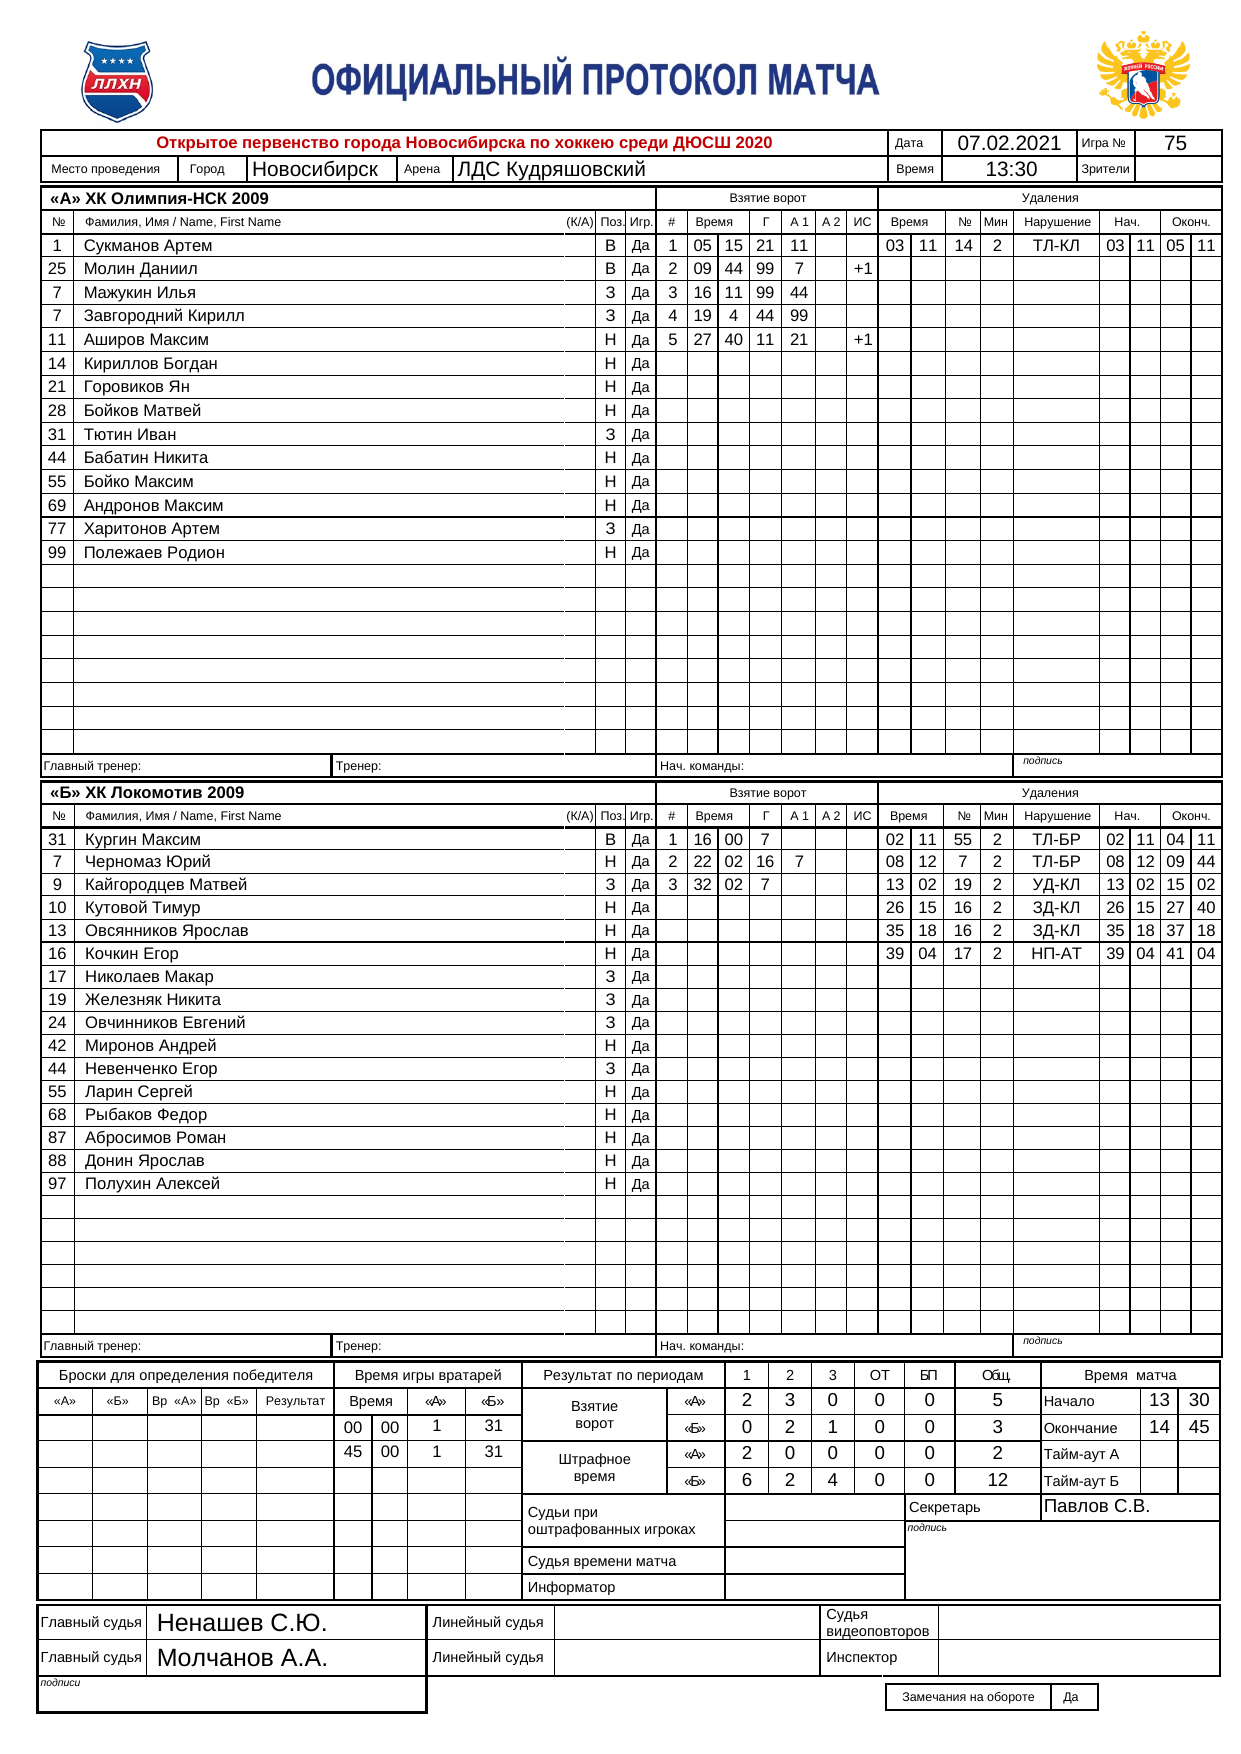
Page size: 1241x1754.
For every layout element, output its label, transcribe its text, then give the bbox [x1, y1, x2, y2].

table_cell Да [626, 943, 655, 964]
table_cell [879, 328, 910, 351]
table_cell 08 [879, 850, 910, 872]
table_cell [1014, 352, 1099, 374]
table_cell [847, 989, 877, 1011]
table_cell [912, 1311, 943, 1333]
table_cell подпись [906, 1522, 1219, 1599]
table_cell Главный судья [39, 1606, 146, 1639]
table_cell [39, 1574, 92, 1599]
table_cell 18 [912, 920, 943, 941]
table_cell Завгородний Кирилл [74, 305, 564, 327]
table_cell Невенченко Егор [75, 1058, 564, 1079]
table_cell [750, 518, 781, 540]
table_cell [688, 730, 717, 753]
table_cell [1161, 281, 1190, 303]
table_cell 11 [912, 235, 945, 256]
table_cell 88 [42, 1150, 74, 1172]
table_cell [847, 1196, 877, 1218]
table_cell [148, 1416, 201, 1440]
table_cell А 2 [816, 211, 846, 233]
table_cell [1192, 1173, 1221, 1195]
table_cell [1100, 1265, 1129, 1287]
table_cell 37 [1161, 920, 1190, 941]
table_cell [1161, 305, 1190, 327]
table_cell [688, 423, 717, 445]
table_cell [782, 989, 815, 1011]
table_cell 97 [42, 1173, 74, 1195]
table_cell [946, 446, 980, 469]
table_cell [981, 423, 1013, 445]
table_cell [1192, 966, 1221, 987]
table_cell [1192, 1265, 1221, 1287]
table_cell Да [626, 541, 655, 564]
table_cell 16 [750, 850, 781, 872]
table_cell Н [596, 446, 625, 469]
table_cell [879, 966, 910, 987]
table_cell [944, 1265, 980, 1287]
table_cell [1014, 1173, 1099, 1195]
table_cell [626, 1311, 655, 1333]
table_cell [847, 1288, 877, 1310]
table_cell 15 [1131, 896, 1160, 918]
table_cell 4 [812, 1468, 854, 1493]
table_cell [981, 1173, 1013, 1195]
table_cell [565, 730, 595, 753]
table_cell Нарушение [1014, 211, 1099, 233]
table_cell [912, 989, 943, 1011]
table_cell [847, 1012, 877, 1033]
table_cell [1014, 328, 1099, 351]
table_cell 31 [466, 1441, 521, 1467]
table_cell [688, 352, 717, 374]
table_cell [1131, 1219, 1160, 1241]
table_cell Да [626, 1173, 655, 1195]
table_cell [1161, 730, 1190, 753]
table_cell [879, 1196, 910, 1218]
table_cell 26 [879, 896, 910, 918]
table_cell [750, 920, 781, 941]
table_cell Н [596, 1081, 625, 1103]
table_cell [1014, 659, 1099, 682]
table_cell Да [626, 896, 655, 918]
table_cell 11 [719, 281, 749, 303]
table_cell [946, 328, 980, 351]
table_cell Н [596, 1127, 625, 1149]
table_cell [912, 328, 945, 351]
table_cell З [596, 874, 625, 895]
table_cell [688, 636, 717, 658]
table_cell [782, 683, 815, 706]
table_cell [565, 376, 595, 398]
table_cell [912, 1081, 943, 1103]
table_cell [719, 989, 749, 1011]
table_cell Да [626, 1035, 655, 1057]
table_cell 2 [981, 920, 1013, 941]
table_cell [1161, 1219, 1190, 1241]
table_cell [657, 1265, 687, 1287]
table_cell [202, 1441, 256, 1467]
table_cell [93, 1494, 147, 1520]
table_cell [944, 1104, 980, 1126]
table_cell [981, 1104, 1013, 1126]
table_cell 11 [750, 328, 781, 351]
table_cell [912, 1104, 943, 1126]
table_cell [1161, 494, 1190, 516]
table_cell Андронов Максим [74, 494, 564, 516]
table_cell А 1 [782, 211, 815, 233]
table_cell Миронов Андрей [75, 1035, 564, 1057]
table_cell 32 [688, 874, 717, 895]
table_cell [847, 896, 877, 918]
table_cell [408, 1494, 465, 1520]
table_cell [847, 874, 877, 895]
table_cell [719, 659, 749, 682]
table_cell 99 [750, 281, 781, 303]
table_cell [596, 1288, 625, 1310]
table_cell [1192, 328, 1221, 351]
table_cell [1131, 612, 1160, 634]
table_cell [1014, 281, 1099, 303]
table_cell [750, 423, 781, 445]
table_cell [879, 494, 910, 516]
table_cell [657, 423, 687, 445]
table_cell [1161, 565, 1190, 587]
table_cell 2 [981, 874, 1013, 895]
table_cell 39 [879, 943, 910, 964]
table_cell Нач. команды: [657, 1335, 1012, 1356]
table_cell 44 [750, 305, 781, 327]
table_cell [565, 1104, 595, 1126]
table_cell [944, 966, 980, 987]
table_cell [373, 1547, 407, 1573]
table_cell [816, 1127, 846, 1149]
table_cell 1 [42, 235, 73, 256]
table_cell Н [596, 328, 625, 351]
table_cell [847, 446, 877, 469]
table_cell [1100, 376, 1129, 398]
table_cell [879, 707, 910, 729]
table_cell [75, 1242, 564, 1264]
table_cell Время [879, 211, 945, 233]
table_cell [879, 281, 910, 303]
table_cell [719, 518, 749, 540]
table_cell [1014, 1127, 1099, 1149]
table_cell [1100, 1173, 1129, 1195]
table_cell [688, 1058, 717, 1079]
table_cell [782, 896, 815, 918]
table_cell [847, 541, 877, 564]
table_cell [847, 1219, 877, 1241]
table_cell 3 [956, 1415, 1040, 1440]
table_cell 31 [42, 829, 74, 849]
table_cell [750, 989, 781, 1011]
table_cell [1131, 683, 1160, 706]
table_cell [1192, 636, 1221, 658]
table_cell [750, 352, 781, 374]
table_cell [408, 1521, 465, 1546]
table_cell [719, 1311, 749, 1333]
table_cell [946, 707, 980, 729]
table_cell [1100, 1104, 1129, 1126]
table_cell Да [626, 920, 655, 941]
table_cell Да [626, 829, 655, 849]
table_header 3 [812, 1363, 854, 1387]
table_cell [750, 1173, 781, 1195]
table_cell [1100, 659, 1129, 682]
table_cell [75, 1265, 564, 1287]
table_cell [782, 636, 815, 658]
table_cell [946, 565, 980, 587]
table_cell Рыбаков Федор [75, 1104, 564, 1126]
table_cell [939, 1640, 1219, 1675]
table_cell [750, 1012, 781, 1033]
table_cell [1014, 1288, 1099, 1310]
table_cell [1161, 612, 1190, 634]
table_cell [847, 235, 877, 256]
table_cell [1100, 1035, 1129, 1057]
table_cell [1014, 257, 1099, 280]
table_cell [1100, 1242, 1129, 1264]
table_cell [335, 1494, 371, 1520]
table_cell [847, 1311, 877, 1333]
table_cell Начало [1042, 1389, 1140, 1413]
table_cell [782, 1081, 815, 1103]
table_cell [946, 588, 980, 611]
table_cell Окончание [1042, 1415, 1140, 1440]
table_cell [688, 966, 717, 987]
table_cell [565, 305, 595, 327]
table_cell [883, 1677, 1220, 1681]
table_cell [816, 1035, 846, 1057]
table_cell [688, 1311, 717, 1333]
table_cell 04 [912, 943, 943, 964]
table_cell [944, 1058, 980, 1079]
table_cell [782, 1104, 815, 1126]
table_cell [816, 328, 846, 351]
table_cell [1161, 966, 1190, 987]
table_cell [1192, 1150, 1221, 1172]
table_cell 1 [408, 1441, 465, 1467]
table_cell [565, 829, 595, 849]
table_cell 14 [1141, 1415, 1177, 1440]
table_cell [782, 707, 815, 729]
table_cell [1141, 1468, 1177, 1493]
table_cell 0 [855, 1389, 904, 1413]
table_cell УД-КЛ [1014, 874, 1099, 895]
table_cell [750, 494, 781, 516]
table_cell 7 [42, 850, 74, 872]
table_cell [1100, 470, 1129, 493]
table_cell 04 [1161, 829, 1190, 849]
table_cell [1100, 541, 1129, 564]
table_cell Взятие ворот [523, 1389, 666, 1440]
table_cell [847, 730, 877, 753]
table_cell Нарушение [1014, 805, 1099, 826]
table_cell [1099, 1682, 1220, 1711]
table_cell [596, 1265, 625, 1287]
table_cell [1161, 446, 1190, 469]
table_cell [657, 1127, 687, 1149]
table_cell [981, 989, 1013, 1011]
table_cell Н [596, 850, 625, 872]
table_cell [596, 707, 625, 729]
table_cell [879, 1242, 910, 1264]
table_cell Результат [257, 1389, 333, 1413]
table_cell Линейный судья [428, 1640, 554, 1675]
table_cell [565, 328, 595, 351]
table_cell [1014, 1196, 1099, 1218]
table_cell подпись [1014, 1335, 1221, 1356]
table_cell [750, 470, 781, 493]
table_cell [944, 1150, 980, 1172]
table_cell [879, 659, 910, 682]
table_cell [93, 1441, 147, 1467]
table_cell [1192, 1012, 1221, 1033]
table_cell [879, 423, 910, 445]
table_cell 02 [719, 850, 749, 872]
table_cell [1192, 588, 1221, 611]
table_cell [944, 1311, 980, 1333]
table_cell 42 [42, 1035, 74, 1057]
table_cell [816, 874, 846, 895]
table_cell [847, 423, 877, 445]
table_cell Да [626, 989, 655, 1011]
table_cell [657, 659, 687, 682]
table_cell Аширов Максим [74, 328, 564, 351]
table_header Да [1052, 1685, 1097, 1709]
table_cell ТЛ-БР [1014, 850, 1099, 872]
table_cell [816, 494, 846, 516]
table_cell [981, 966, 1013, 987]
table_cell [782, 1035, 815, 1057]
table_cell [565, 399, 595, 422]
table_cell [816, 305, 846, 327]
table_cell [719, 612, 749, 634]
table_cell [688, 1104, 717, 1126]
table_cell [981, 305, 1013, 327]
table_cell Место проведения [42, 157, 177, 181]
table_cell [944, 1127, 980, 1149]
table_cell [42, 1219, 74, 1241]
table_cell Мин [981, 211, 1013, 233]
table_cell Сукманов Артем [74, 235, 564, 256]
table_cell [879, 1288, 910, 1310]
table_cell Главный судья [39, 1640, 146, 1675]
table_cell 18 [1131, 920, 1160, 941]
table_cell [1179, 1441, 1219, 1467]
table_header Общ. [956, 1363, 1040, 1387]
table_cell [946, 399, 980, 422]
table_cell [879, 1265, 910, 1287]
table_cell [1100, 1127, 1129, 1149]
table_cell [1100, 1058, 1129, 1079]
table_cell [816, 920, 846, 941]
table_cell [944, 1219, 980, 1241]
table_cell [75, 1311, 564, 1333]
table_cell (К/А) [565, 805, 595, 826]
table_cell [912, 1058, 943, 1079]
table_cell [688, 707, 717, 729]
table_cell [879, 636, 910, 658]
table_cell [816, 829, 846, 849]
table_cell [816, 565, 846, 587]
table_cell [879, 446, 910, 469]
table_cell [719, 896, 749, 918]
table_header БП [905, 1363, 954, 1387]
table_cell [1100, 1288, 1129, 1310]
table_cell [879, 612, 910, 634]
table_cell [847, 943, 877, 964]
table_cell [879, 1219, 910, 1241]
table_cell Судья времени матча [523, 1548, 724, 1573]
table_cell [981, 494, 1013, 516]
table_cell Игр. [626, 211, 655, 233]
table_cell № [944, 805, 980, 826]
table_cell [879, 683, 910, 706]
table_cell [657, 1219, 687, 1241]
table_cell [1161, 1173, 1190, 1195]
table_cell [782, 494, 815, 516]
table_cell [750, 683, 781, 706]
table_cell [1161, 257, 1190, 280]
table_cell [816, 612, 846, 634]
table_cell Абросимов Роман [75, 1127, 564, 1149]
table_cell 13 [879, 874, 910, 895]
table_cell [565, 874, 595, 895]
table_cell [912, 518, 945, 540]
table_cell [946, 281, 980, 303]
table_cell [1161, 636, 1190, 658]
table_cell [42, 588, 73, 611]
table_cell 0 [905, 1415, 954, 1440]
table_cell 02 [1192, 874, 1221, 895]
table_cell [1131, 399, 1160, 422]
table_cell [912, 683, 945, 706]
table_cell 5 [657, 328, 687, 351]
table_cell [1100, 328, 1129, 351]
table_cell [782, 920, 815, 941]
table_cell [750, 1265, 781, 1287]
table_cell З [596, 1058, 625, 1079]
table_cell 18 [1192, 920, 1221, 941]
table_cell 44 [719, 257, 749, 280]
table_cell [912, 659, 945, 682]
table_cell Г [750, 805, 781, 826]
table_cell Инспектор [821, 1640, 938, 1675]
table_cell В [596, 829, 625, 849]
table_cell [782, 730, 815, 753]
table_cell [719, 920, 749, 941]
table_cell [981, 376, 1013, 398]
table_cell [750, 1058, 781, 1079]
table_cell 21 [750, 235, 781, 256]
table_cell [1161, 1150, 1190, 1172]
table_cell [1100, 1081, 1129, 1103]
table_cell подписи [39, 1677, 425, 1711]
table_cell [257, 1468, 333, 1493]
table_header 2 [769, 1363, 811, 1387]
table_cell [912, 1150, 943, 1172]
table_cell Н [596, 494, 625, 516]
table_cell Кайгородцев Матвей [75, 874, 564, 895]
table_cell [847, 1104, 877, 1126]
table_cell [688, 1173, 717, 1195]
table_cell [657, 966, 687, 987]
table_cell [879, 730, 910, 753]
table_cell [944, 1012, 980, 1033]
table_cell Арена [398, 157, 452, 181]
table_cell [847, 352, 877, 374]
table_cell [626, 730, 655, 753]
table_cell [335, 1521, 371, 1546]
table_cell [1192, 257, 1221, 280]
table_cell [688, 1288, 717, 1310]
table_cell [1014, 376, 1099, 398]
table_cell [565, 235, 595, 256]
table_cell 00 [719, 829, 749, 849]
table_cell [726, 1521, 904, 1546]
table_cell [719, 1012, 749, 1033]
table_cell [626, 707, 655, 729]
table_cell Да [626, 352, 655, 374]
table_cell Овсянников Ярослав [75, 920, 564, 941]
table_cell [816, 588, 846, 611]
table_cell [1100, 1012, 1129, 1033]
table_cell [782, 1288, 815, 1310]
table_cell [912, 1196, 943, 1218]
table_cell [1161, 588, 1190, 611]
table_cell [816, 966, 846, 987]
table_cell [1161, 376, 1190, 398]
table_cell Да [626, 281, 655, 303]
table_cell [946, 659, 980, 682]
table_cell [657, 565, 687, 587]
table_cell [565, 966, 595, 987]
table_cell 14 [42, 352, 73, 374]
table_header 07.02.2021 [943, 131, 1076, 155]
table_cell [847, 1035, 877, 1057]
table_cell [879, 470, 910, 493]
table_cell [565, 1081, 595, 1103]
table_cell [944, 1196, 980, 1218]
table_cell Время [335, 1389, 407, 1413]
table_cell 19 [688, 305, 717, 327]
table_cell 11 [1192, 235, 1221, 256]
table_cell [847, 399, 877, 422]
table_cell [657, 683, 687, 706]
table_cell [565, 636, 595, 658]
table_cell Да [626, 1012, 655, 1033]
table_cell [816, 683, 846, 706]
table_cell [1131, 1265, 1160, 1287]
table_cell 11 [782, 235, 815, 256]
table_cell [981, 707, 1013, 729]
table_cell [657, 494, 687, 516]
table_cell [1161, 683, 1190, 706]
table_cell [879, 1104, 910, 1126]
table_cell 14 [946, 235, 980, 256]
table_cell [1192, 352, 1221, 374]
table_cell [750, 541, 781, 564]
table_cell [750, 943, 781, 964]
table_cell [626, 588, 655, 611]
table_cell [946, 470, 980, 493]
table_cell [1014, 1104, 1099, 1126]
table_cell [1192, 1242, 1221, 1264]
table_cell [981, 446, 1013, 469]
table_cell [39, 1547, 92, 1573]
table_cell Тютин Иван [74, 423, 564, 445]
table_cell [782, 588, 815, 611]
table_cell [782, 829, 815, 849]
table_cell [750, 565, 781, 587]
table_cell [657, 588, 687, 611]
table_cell [750, 1104, 781, 1126]
table_header Удаления [879, 783, 1221, 803]
table_cell [565, 257, 595, 280]
table_cell [688, 1265, 717, 1287]
table_cell 44 [782, 281, 815, 303]
table_cell [782, 943, 815, 964]
table_cell 0 [855, 1468, 904, 1493]
table_cell [1131, 518, 1160, 540]
table_cell [782, 470, 815, 493]
table_cell «А» [668, 1442, 724, 1467]
table_cell [981, 257, 1013, 280]
table_cell 1 [408, 1416, 465, 1440]
table_cell [847, 1173, 877, 1195]
table_cell [1131, 281, 1160, 303]
table_cell [75, 1196, 564, 1218]
table_cell Да [626, 874, 655, 895]
table_cell [42, 1288, 74, 1310]
table_cell [981, 1058, 1013, 1079]
table_cell [596, 1219, 625, 1241]
table_cell З [596, 281, 625, 303]
table_cell [1192, 565, 1221, 587]
table_cell [335, 1574, 371, 1599]
table_cell [750, 636, 781, 658]
table_cell [1192, 1058, 1221, 1079]
table_cell [565, 989, 595, 1011]
table_cell 44 [42, 1058, 74, 1079]
table_cell [74, 659, 564, 682]
table_cell [879, 1127, 910, 1149]
table_cell [657, 943, 687, 964]
table_cell [1014, 612, 1099, 634]
table_cell [1131, 707, 1160, 729]
table_cell [782, 423, 815, 445]
table_cell [1161, 989, 1190, 1011]
table_cell Кириллов Богдан [74, 352, 564, 374]
table_cell [719, 966, 749, 987]
table_cell [981, 730, 1013, 753]
table_cell [1161, 1196, 1190, 1218]
table_cell [719, 730, 749, 753]
table_cell «А» [668, 1389, 724, 1413]
table_cell Молчанов А.А. [147, 1640, 425, 1675]
table_cell [93, 1521, 147, 1546]
table_cell [719, 1150, 749, 1172]
table_cell [847, 588, 877, 611]
table_cell [719, 1219, 749, 1241]
table_cell [1161, 1081, 1190, 1103]
table_cell [981, 328, 1013, 351]
table_cell [657, 1058, 687, 1079]
table_cell [428, 1677, 882, 1711]
table_cell 0 [769, 1442, 811, 1467]
table_cell Полухин Алексей [75, 1173, 564, 1195]
table_cell [39, 1521, 92, 1546]
table_cell [42, 636, 73, 658]
table_cell [719, 1265, 749, 1287]
table_cell [1192, 1288, 1221, 1310]
table_cell Бабатин Никита [74, 446, 564, 469]
table_cell [565, 1012, 595, 1033]
table_header Дата [889, 131, 941, 155]
table_cell «Б» [668, 1415, 724, 1440]
table_cell 25 [42, 257, 73, 280]
table_cell [782, 1127, 815, 1149]
table_cell В [596, 257, 625, 280]
table_cell [912, 730, 945, 753]
table_cell 28 [42, 399, 73, 422]
table_cell [1192, 989, 1221, 1011]
table_cell [782, 1311, 815, 1333]
table_cell Штрафное время [523, 1442, 666, 1493]
table_cell [42, 1311, 74, 1333]
table_cell 31 [42, 423, 73, 445]
table_cell [688, 494, 717, 516]
table_cell [946, 730, 980, 753]
picture [5, 28, 1197, 129]
table_cell [750, 1311, 781, 1333]
table_cell [565, 1265, 595, 1287]
table_cell 44 [42, 446, 73, 469]
table_cell 16 [944, 920, 980, 941]
table_cell [946, 352, 980, 374]
table_cell Да [626, 966, 655, 987]
table_cell [946, 683, 980, 706]
table_cell Город [179, 157, 246, 181]
table_cell [719, 636, 749, 658]
table_cell [688, 1012, 717, 1033]
table_cell Главный тренер: [42, 1335, 330, 1356]
table_cell [657, 399, 687, 422]
table_cell 16 [944, 896, 980, 918]
table_cell 04 [1131, 943, 1160, 964]
table_cell 7 [944, 850, 980, 872]
table_cell [782, 541, 815, 564]
table_cell 22 [688, 850, 717, 872]
table_cell [1131, 1104, 1160, 1126]
table_cell [1131, 1081, 1160, 1103]
table_cell [596, 612, 625, 634]
table_cell 7 [42, 281, 73, 303]
table_cell [981, 1012, 1013, 1033]
table_cell Да [626, 470, 655, 493]
table_cell 0 [812, 1442, 854, 1467]
table_cell Вр «А» [148, 1389, 201, 1413]
table_cell 19 [42, 989, 74, 1011]
table_cell [1131, 636, 1160, 658]
table_cell [257, 1494, 333, 1520]
table_cell [816, 399, 846, 422]
table_cell [912, 494, 945, 516]
table_cell [981, 683, 1013, 706]
table_cell [1192, 1219, 1221, 1241]
table_cell [93, 1416, 147, 1440]
table_cell [688, 896, 717, 918]
table_cell [74, 707, 564, 729]
table_cell [657, 1150, 687, 1172]
table_cell [1161, 659, 1190, 682]
table_cell [816, 1173, 846, 1195]
table_cell [847, 1265, 877, 1287]
table_cell [946, 257, 980, 280]
table_cell [202, 1416, 256, 1440]
table_cell [782, 399, 815, 422]
table_cell Судья видеоповторов [821, 1606, 938, 1639]
table_cell [719, 683, 749, 706]
table_cell [39, 1468, 92, 1493]
table_cell Кутовой Тимур [75, 896, 564, 918]
table_cell [750, 588, 781, 611]
table_cell [946, 494, 980, 516]
table_cell [847, 1127, 877, 1149]
table_cell [373, 1574, 407, 1599]
table_cell [1100, 730, 1129, 753]
table_cell 21 [782, 328, 815, 351]
table_cell [726, 1575, 904, 1599]
table_cell [782, 1196, 815, 1218]
table_cell Кургин Максим [75, 829, 564, 849]
table_cell [981, 281, 1013, 303]
table_cell № [42, 211, 73, 233]
table_cell 30 [1179, 1389, 1219, 1413]
table_cell [1014, 707, 1099, 729]
table_cell З [596, 1012, 625, 1033]
table_cell [555, 1606, 819, 1639]
table_cell [42, 1196, 74, 1218]
table_cell [1014, 1311, 1099, 1333]
table_cell [847, 470, 877, 493]
table_cell [1100, 989, 1129, 1011]
table_cell 0 [905, 1389, 954, 1413]
table_cell [257, 1547, 333, 1573]
table_cell [847, 850, 877, 872]
table_cell 99 [42, 541, 73, 564]
table_cell [596, 1242, 625, 1264]
table_cell [373, 1521, 407, 1546]
table_cell 16 [688, 281, 717, 303]
table_cell [912, 636, 945, 658]
table_cell [657, 1081, 687, 1103]
table_cell [847, 1081, 877, 1103]
table_cell [1131, 328, 1160, 351]
table_cell [42, 683, 73, 706]
table_cell А 1 [782, 805, 815, 826]
table_cell [981, 1035, 1013, 1057]
table_header Замечания на обороте [887, 1685, 1050, 1709]
table_cell 69 [42, 494, 73, 516]
table_cell [466, 1494, 521, 1520]
table_cell [688, 446, 717, 469]
table_cell [912, 966, 943, 987]
table_cell [939, 1606, 1219, 1639]
table_cell [750, 446, 781, 469]
table_cell [719, 423, 749, 445]
table_cell [148, 1468, 201, 1493]
table_cell [1100, 683, 1129, 706]
table_cell [565, 896, 595, 918]
table_cell [657, 896, 687, 918]
table_cell З [596, 423, 625, 445]
table_cell Тайм-аут А [1042, 1441, 1140, 1467]
table_cell [816, 1081, 846, 1103]
table_cell [816, 281, 846, 303]
table_cell [719, 1104, 749, 1126]
table_cell ИС [847, 805, 877, 826]
table_cell [202, 1494, 256, 1520]
table_cell [816, 235, 846, 256]
table_cell [1014, 1035, 1099, 1057]
table_cell Да [626, 423, 655, 445]
table_cell [466, 1547, 521, 1573]
table_cell [944, 989, 980, 1011]
table_cell [946, 423, 980, 445]
table_cell [1192, 659, 1221, 682]
table_cell 9 [42, 874, 74, 895]
table_cell [782, 1265, 815, 1287]
table_cell Информатор [523, 1575, 724, 1599]
table_cell [688, 1219, 717, 1241]
table_cell 21 [42, 376, 73, 398]
table_cell [1100, 423, 1129, 445]
table_cell [1014, 588, 1099, 611]
table_cell [1100, 281, 1129, 303]
table_cell [1014, 1150, 1099, 1172]
table_cell 2 [726, 1389, 768, 1413]
table_cell [1131, 1196, 1160, 1218]
table_cell [912, 612, 945, 634]
table_cell Линейный судья [428, 1606, 554, 1639]
table_cell [1192, 1127, 1221, 1149]
table_cell [408, 1574, 465, 1599]
table_cell 0 [726, 1415, 768, 1440]
table_cell [782, 966, 815, 987]
table_cell 17 [944, 943, 980, 964]
table_cell 11 [1192, 829, 1221, 849]
table_cell [719, 1035, 749, 1057]
table_cell [657, 376, 687, 398]
table_cell [565, 518, 595, 540]
table_cell [1131, 966, 1160, 987]
table_cell Да [626, 1104, 655, 1126]
table_cell [782, 1150, 815, 1172]
table_cell 08 [1100, 850, 1129, 872]
table_header Броски для определения победителя [39, 1363, 333, 1387]
table_cell [719, 1196, 749, 1218]
table_cell [657, 541, 687, 564]
table_cell [1192, 423, 1221, 445]
table_cell [726, 1495, 904, 1520]
table_cell [148, 1521, 201, 1546]
table_cell ЛДС Кудряшовский [454, 157, 887, 181]
table_cell [1131, 659, 1160, 682]
table_cell Павлов С.В. [1042, 1495, 1219, 1520]
table_cell [1100, 1150, 1129, 1172]
table_cell 77 [42, 518, 73, 540]
table_cell [912, 541, 945, 564]
table_cell «Б » [466, 1389, 521, 1413]
table_cell [1131, 470, 1160, 493]
table_cell [816, 1311, 846, 1333]
table_cell [93, 1574, 147, 1599]
table_cell 3 [657, 281, 687, 303]
table_cell [688, 1127, 717, 1149]
table_cell З [596, 966, 625, 987]
table_cell [750, 399, 781, 422]
table_cell Да [626, 518, 655, 540]
table_cell [944, 1288, 980, 1310]
table_cell [39, 1441, 92, 1467]
table_cell [816, 470, 846, 493]
table_cell 99 [750, 257, 781, 280]
table_cell [816, 1265, 846, 1287]
table_cell [981, 636, 1013, 658]
table_cell [1136, 157, 1221, 181]
table_cell Да [626, 1150, 655, 1172]
table_cell 41 [1161, 943, 1190, 964]
table_cell [816, 1219, 846, 1241]
table_cell # [657, 805, 687, 826]
table_cell [1100, 494, 1129, 516]
table_cell 0 [905, 1442, 954, 1467]
table_cell [782, 659, 815, 682]
table_cell [981, 541, 1013, 564]
table_cell [750, 707, 781, 729]
table_cell [1161, 399, 1190, 422]
table_cell [879, 1012, 910, 1033]
table_cell [981, 1127, 1013, 1149]
table_cell [74, 588, 564, 611]
table_cell [1192, 683, 1221, 706]
table_cell 03 [879, 235, 910, 256]
table_cell Н [596, 1173, 625, 1195]
table_cell [981, 1242, 1013, 1264]
table_cell ИС [847, 211, 877, 233]
table_cell [879, 257, 910, 280]
table_cell [847, 494, 877, 516]
table_cell [466, 1468, 521, 1493]
table_cell 11 [1131, 235, 1160, 256]
table_cell 7 [782, 850, 815, 872]
table_cell [1161, 1035, 1190, 1057]
table_cell [847, 920, 877, 941]
table_cell [946, 541, 980, 564]
table_cell [782, 518, 815, 540]
table_cell [1141, 1441, 1177, 1467]
table_cell [596, 683, 625, 706]
table_cell [912, 470, 945, 493]
table_cell [847, 612, 877, 634]
table_cell [816, 1288, 846, 1310]
table_cell 16 [42, 943, 74, 964]
table_cell ТЛ-БР [1014, 829, 1099, 849]
table_cell [719, 376, 749, 398]
table_cell 5 [956, 1389, 1040, 1413]
table_cell 2 [726, 1442, 768, 1467]
table_cell [688, 399, 717, 422]
table_cell [816, 636, 846, 658]
table_cell [847, 305, 877, 327]
table_cell Да [626, 257, 655, 280]
table_cell [688, 1242, 717, 1264]
table_cell [1014, 1242, 1099, 1264]
table_cell 4 [719, 305, 749, 327]
table_cell [1100, 966, 1129, 987]
table_cell [626, 1196, 655, 1218]
table_cell [657, 707, 687, 729]
table_cell [596, 1311, 625, 1333]
table_cell [565, 541, 595, 564]
table_cell [912, 281, 945, 303]
table_cell 7 [750, 829, 781, 849]
table_cell Горовиков Ян [74, 376, 564, 398]
table_cell [1161, 423, 1190, 445]
table_cell Игр. [626, 805, 655, 826]
table_cell [847, 683, 877, 706]
table_cell [565, 1058, 595, 1079]
table_cell [565, 659, 595, 682]
table_cell Да [626, 850, 655, 872]
table_cell [750, 1288, 781, 1310]
table_cell [816, 446, 846, 469]
table_cell Н [596, 920, 625, 941]
table_cell [1161, 1265, 1190, 1287]
table_cell 26 [1100, 896, 1129, 918]
table_cell Вр «Б» [202, 1389, 256, 1413]
table_cell [719, 352, 749, 374]
table_cell [657, 1035, 687, 1057]
table_cell [596, 730, 625, 753]
table_cell [688, 1196, 717, 1218]
table_cell Нач. команды: [657, 755, 1012, 776]
table_cell [847, 518, 877, 540]
table_cell [202, 1468, 256, 1493]
table_cell [657, 1288, 687, 1310]
table_cell 7 [42, 305, 73, 327]
table_cell 39 [1100, 943, 1129, 964]
table_cell [93, 1547, 147, 1573]
table_cell Бойко Максим [74, 470, 564, 493]
table_cell 09 [1161, 850, 1190, 872]
table_cell [565, 1242, 595, 1264]
table_cell [688, 1150, 717, 1172]
table_cell [565, 1311, 595, 1333]
table_cell [816, 707, 846, 729]
table_cell [1100, 588, 1129, 611]
table_header ОТ [855, 1363, 904, 1387]
table_cell [1161, 1242, 1190, 1264]
table_cell [847, 376, 877, 398]
table_cell 55 [944, 829, 980, 849]
table_cell [912, 1242, 943, 1264]
table_cell [657, 518, 687, 540]
table_cell «А» [39, 1389, 92, 1413]
table_cell [1192, 305, 1221, 327]
table_cell [879, 541, 910, 564]
table_cell [1014, 518, 1099, 540]
table_cell Молин Даниил [74, 257, 564, 280]
table_cell [1014, 730, 1099, 753]
table_cell [981, 1265, 1013, 1287]
table_cell [1100, 636, 1129, 658]
table_cell А 2 [816, 805, 846, 826]
table_cell [750, 1035, 781, 1057]
table_cell [750, 1081, 781, 1103]
table_cell [912, 305, 945, 327]
table_cell [565, 612, 595, 634]
table_cell 0 [855, 1442, 904, 1467]
table_cell [565, 1150, 595, 1172]
table_cell Мин [981, 805, 1013, 826]
table_cell [1192, 730, 1221, 753]
table_cell 13 [1141, 1389, 1177, 1413]
table_cell [688, 518, 717, 540]
table_cell [879, 1150, 910, 1172]
table_cell 1 [657, 829, 687, 849]
table_header Взятие ворот [657, 783, 877, 803]
table_cell [688, 470, 717, 493]
table_cell [657, 1311, 687, 1333]
table_cell подпись [1014, 755, 1221, 776]
table_cell [719, 1173, 749, 1195]
table_cell [1100, 1196, 1129, 1218]
table_cell [565, 281, 595, 303]
table_cell [565, 1127, 595, 1149]
table_cell [1131, 1058, 1160, 1079]
table_cell 87 [42, 1127, 74, 1149]
table_cell [1131, 257, 1160, 280]
table_cell [1192, 612, 1221, 634]
table_cell [1131, 1288, 1160, 1310]
table_cell [565, 446, 595, 469]
table_cell [912, 446, 945, 469]
table_cell Мажукин Илья [74, 281, 564, 303]
table_cell [726, 1548, 904, 1573]
table_cell [1100, 707, 1129, 729]
table_cell [1014, 423, 1099, 445]
table_cell [1161, 1104, 1190, 1126]
table_cell [1161, 1058, 1190, 1079]
table_cell [657, 1242, 687, 1264]
table_cell [1131, 588, 1160, 611]
table_cell [75, 1219, 564, 1241]
table_cell [257, 1416, 333, 1440]
table_cell 02 [879, 829, 910, 849]
table_cell [626, 1288, 655, 1310]
table_cell [912, 588, 945, 611]
table_cell Нач. [1100, 805, 1160, 826]
table_cell [1100, 1219, 1129, 1241]
table_cell Оконч. [1161, 211, 1221, 233]
table_cell Судьи при оштрафованных игроках [523, 1495, 724, 1546]
table_cell 2 [769, 1415, 811, 1440]
table_cell 10 [42, 896, 74, 918]
table_cell [981, 470, 1013, 493]
table_cell [981, 1081, 1013, 1103]
table_cell [1014, 966, 1099, 987]
table_cell 12 [956, 1468, 1040, 1493]
table_cell 16 [688, 829, 717, 849]
table_cell [847, 281, 877, 303]
table_cell [719, 1081, 749, 1103]
table_cell [816, 943, 846, 964]
table_cell 15 [1161, 874, 1190, 895]
table_cell [1100, 446, 1129, 469]
table_cell Н [596, 376, 625, 398]
table_cell [688, 612, 717, 634]
table_cell Н [596, 399, 625, 422]
table_cell [847, 565, 877, 587]
table_header «А» ХК Олимпия-НСК 2009 [42, 188, 655, 209]
table_cell [719, 1242, 749, 1264]
table_cell [1014, 1012, 1099, 1033]
table_cell № [42, 805, 74, 826]
table_cell [782, 874, 815, 895]
table_cell [719, 494, 749, 516]
table_cell [816, 518, 846, 540]
table_cell [782, 1058, 815, 1079]
table_cell 00 [373, 1416, 407, 1440]
table_cell 02 [912, 874, 943, 895]
table_cell 2 [981, 235, 1013, 256]
table_cell [596, 565, 625, 587]
table_cell [981, 1196, 1013, 1218]
table_cell [750, 730, 781, 753]
table_cell [626, 683, 655, 706]
table_cell 31 [466, 1416, 521, 1440]
table_cell [1161, 518, 1190, 540]
table_cell ТЛ-КЛ [1014, 235, 1099, 256]
table_cell [373, 1468, 407, 1493]
table_cell [565, 1035, 595, 1057]
table_cell [1131, 1242, 1160, 1264]
table_cell Да [626, 376, 655, 398]
table_cell Фамилия, Имя / Name, First Name [75, 805, 565, 826]
table_cell [1131, 1127, 1160, 1149]
table_cell [879, 989, 910, 1011]
table_cell (К/А) [565, 211, 595, 233]
table_cell Поз. [596, 211, 625, 233]
table_cell [42, 659, 73, 682]
table_cell «А» [408, 1389, 465, 1413]
table_cell [847, 966, 877, 987]
table_cell [1100, 305, 1129, 327]
table_cell [565, 920, 595, 941]
table_cell [42, 1265, 74, 1287]
table_cell [42, 1242, 74, 1264]
table_cell [782, 376, 815, 398]
table_cell [1131, 541, 1160, 564]
table_cell [565, 565, 595, 587]
table_cell 99 [782, 305, 815, 327]
table_cell [565, 423, 595, 445]
table_cell [750, 1127, 781, 1149]
table_cell [912, 352, 945, 374]
table_cell З [596, 989, 625, 1011]
table_cell Харитонов Артем [74, 518, 564, 540]
table_cell 7 [750, 874, 781, 895]
table_cell [555, 1640, 819, 1675]
table_cell 12 [1131, 850, 1160, 872]
table_cell [688, 1081, 717, 1103]
table_cell [782, 1012, 815, 1033]
table_cell [981, 399, 1013, 422]
table_cell [257, 1574, 333, 1599]
table_cell [912, 1035, 943, 1057]
table_cell [719, 943, 749, 964]
table_cell «Б» [93, 1389, 147, 1413]
table_cell [688, 376, 717, 398]
table_cell [1161, 328, 1190, 351]
table_cell [1014, 989, 1099, 1011]
table_cell 45 [335, 1441, 371, 1467]
table_cell [981, 612, 1013, 634]
table_cell [1014, 636, 1099, 658]
table_cell [657, 470, 687, 493]
table_cell 55 [42, 1081, 74, 1103]
table_cell [879, 1173, 910, 1195]
table_cell [688, 989, 717, 1011]
table_cell [816, 541, 846, 564]
table_cell [879, 518, 910, 540]
table_cell Н [596, 943, 625, 964]
table_cell Донин Ярослав [75, 1150, 564, 1172]
table_cell Новосибирск [248, 157, 396, 181]
table_cell [1131, 305, 1160, 327]
table_cell [1100, 257, 1129, 280]
table_cell 12 [912, 850, 943, 872]
table_cell [719, 588, 749, 611]
table_cell 27 [688, 328, 717, 351]
table_cell [74, 612, 564, 634]
table_cell Главный тренер: [42, 755, 330, 776]
table_cell [879, 1081, 910, 1103]
table_header «Б» ХК Локомотив 2009 [42, 783, 655, 803]
table_cell [466, 1574, 521, 1599]
table_cell [719, 470, 749, 493]
table_cell «Б» [668, 1468, 724, 1493]
table_cell [202, 1574, 256, 1599]
table_cell [1014, 683, 1099, 706]
table_cell [719, 1058, 749, 1079]
table_cell З [596, 518, 625, 540]
table_cell [879, 376, 910, 398]
table_cell [816, 659, 846, 682]
table_cell Н [596, 1104, 625, 1126]
table_cell [847, 1058, 877, 1079]
table_cell ЗД-КЛ [1014, 896, 1099, 918]
table_cell [565, 707, 595, 729]
table_cell Н [596, 896, 625, 918]
table_cell [565, 1196, 595, 1218]
table_cell 0 [855, 1415, 904, 1440]
table_cell [816, 423, 846, 445]
table_cell +1 [847, 328, 877, 351]
table_cell [946, 636, 980, 658]
table_cell [1192, 1311, 1221, 1333]
table_cell [912, 257, 945, 280]
table_cell [408, 1547, 465, 1573]
table_cell [944, 1035, 980, 1057]
table_cell [816, 1150, 846, 1172]
table_cell [74, 683, 564, 706]
table_cell [1100, 565, 1129, 587]
table_cell Поз. [596, 805, 625, 826]
table_cell [688, 683, 717, 706]
table_cell Да [626, 328, 655, 351]
table_cell [148, 1494, 201, 1520]
table_cell Время [688, 805, 749, 826]
table_cell [719, 399, 749, 422]
table_cell [719, 565, 749, 587]
table_cell [879, 1058, 910, 1079]
table_cell [42, 730, 73, 753]
table_cell [750, 896, 781, 918]
table_cell 15 [719, 235, 749, 256]
table_cell [1131, 423, 1160, 445]
table_cell Секретарь [906, 1495, 1040, 1520]
table_cell 05 [688, 235, 717, 256]
table_cell 19 [944, 874, 980, 895]
table_cell [946, 518, 980, 540]
table_cell [93, 1468, 147, 1493]
table_cell [1014, 1058, 1099, 1079]
table_cell В [596, 235, 625, 256]
table_cell [946, 376, 980, 398]
table_cell [1014, 541, 1099, 564]
table_cell [879, 565, 910, 587]
table_cell [879, 1035, 910, 1057]
table_cell [750, 659, 781, 682]
table_cell [816, 1012, 846, 1033]
table_cell [816, 1242, 846, 1264]
table_cell [912, 1219, 943, 1241]
table_cell [1014, 446, 1099, 469]
table_cell [782, 1219, 815, 1241]
table_cell 02 [1100, 829, 1129, 849]
table_cell [1161, 707, 1190, 729]
table_cell [1161, 1311, 1190, 1333]
table_cell [1131, 1012, 1160, 1033]
table_cell [688, 920, 717, 941]
table_cell 2 [981, 943, 1013, 964]
table_cell Время [889, 157, 941, 181]
table_header 75 [1136, 131, 1221, 155]
table_cell [657, 1173, 687, 1195]
table_cell Н [596, 1150, 625, 1172]
table_cell [1100, 518, 1129, 540]
table_cell 17 [42, 966, 74, 987]
table_cell [42, 612, 73, 634]
table_cell [657, 1104, 687, 1126]
table_cell Н [596, 470, 625, 493]
table_header Открытое первенство города Новосибирска по хоккею среди ДЮСШ 2020 [42, 131, 887, 155]
table_cell [847, 1242, 877, 1264]
table_cell [565, 850, 595, 872]
table_cell [847, 636, 877, 658]
table_cell [1192, 399, 1221, 422]
table_cell 27 [1161, 896, 1190, 918]
table_cell Да [626, 494, 655, 516]
table_cell 2 [956, 1442, 1040, 1467]
table_cell [657, 446, 687, 469]
table_cell Да [626, 1081, 655, 1103]
table_cell Да [626, 399, 655, 422]
table_cell [1014, 305, 1099, 327]
table_cell [816, 376, 846, 398]
table_cell [946, 612, 980, 634]
table_cell Николаев Макар [75, 966, 564, 987]
table_cell [626, 612, 655, 634]
table_cell № [946, 211, 980, 233]
table_cell [688, 565, 717, 587]
table_cell [981, 659, 1013, 682]
table_cell [74, 565, 564, 587]
table_cell [847, 1150, 877, 1172]
table_cell [202, 1521, 256, 1546]
table_cell [1192, 1081, 1221, 1103]
table_cell [782, 1173, 815, 1195]
table_cell Ненашев С.Ю. [147, 1606, 425, 1639]
table_cell 7 [782, 257, 815, 280]
table_cell 2 [981, 896, 1013, 918]
table_cell [688, 588, 717, 611]
table_cell 2 [769, 1468, 811, 1493]
table_cell 4 [657, 305, 687, 327]
table_cell 00 [373, 1441, 407, 1467]
table_cell [1192, 446, 1221, 469]
table_cell [39, 1494, 92, 1520]
table_cell [565, 352, 595, 374]
table_cell [1131, 1035, 1160, 1057]
table_cell Тренер: [333, 1335, 655, 1356]
table_cell [1100, 399, 1129, 422]
table_cell [373, 1494, 407, 1520]
table_cell Да [626, 446, 655, 469]
table_cell [1131, 1311, 1160, 1333]
table_cell [912, 1265, 943, 1287]
table_cell ЗД-КЛ [1014, 920, 1099, 941]
table_cell Да [626, 235, 655, 256]
table_cell 68 [42, 1104, 74, 1126]
table_cell [1131, 1150, 1160, 1172]
table_cell [1131, 494, 1160, 516]
table_cell 2 [981, 850, 1013, 872]
table_cell [148, 1441, 201, 1467]
table_cell [1192, 541, 1221, 564]
table_cell [1100, 612, 1129, 634]
table_cell 11 [912, 829, 943, 849]
table_cell [1100, 1311, 1129, 1333]
table_cell [1131, 989, 1160, 1011]
table_cell 2 [981, 829, 1013, 849]
table_header Результат по периодам [523, 1363, 724, 1387]
table_cell Да [626, 1058, 655, 1079]
table_cell [719, 541, 749, 564]
table_cell [74, 730, 564, 753]
table_cell [944, 1173, 980, 1195]
table_cell [1161, 470, 1190, 493]
table_cell 6 [726, 1468, 768, 1493]
table_cell Зрители [1078, 157, 1134, 181]
table_cell [1192, 281, 1221, 303]
table_cell +1 [847, 257, 877, 280]
table_header 1 [726, 1363, 768, 1387]
table_cell [657, 1196, 687, 1218]
table_cell [912, 1127, 943, 1149]
table_cell [202, 1547, 256, 1573]
table_cell [981, 1219, 1013, 1241]
table_cell [719, 1127, 749, 1149]
table_cell 45 [1179, 1415, 1219, 1440]
table_cell 35 [879, 920, 910, 941]
table_cell [912, 707, 945, 729]
table_cell [1014, 399, 1099, 422]
table_cell [565, 1173, 595, 1195]
table_cell [565, 683, 595, 706]
table_cell [816, 1058, 846, 1079]
table_cell [657, 989, 687, 1011]
table_cell [816, 730, 846, 753]
table_header Игра № [1078, 131, 1134, 155]
table_cell З [596, 305, 625, 327]
table_cell [657, 636, 687, 658]
table_cell [1192, 470, 1221, 493]
table_cell 40 [719, 328, 749, 351]
table_cell 15 [912, 896, 943, 918]
table_cell [1014, 1265, 1099, 1287]
table_cell [750, 1150, 781, 1172]
table_cell 1 [657, 235, 687, 256]
table_cell [1161, 1127, 1190, 1149]
table_cell [42, 565, 73, 587]
table_cell [750, 1219, 781, 1241]
table_cell [750, 612, 781, 634]
table_cell [816, 896, 846, 918]
table_cell [946, 305, 980, 327]
table_cell 2 [657, 850, 687, 872]
table_cell [565, 470, 595, 493]
table_cell [944, 1081, 980, 1103]
table_cell Да [626, 305, 655, 327]
table_cell Черномаз Юрий [75, 850, 564, 872]
table_cell [42, 707, 73, 729]
table_cell [782, 446, 815, 469]
table_cell 13 [1100, 874, 1129, 895]
table_cell Бойков Матвей [74, 399, 564, 422]
table_cell [981, 588, 1013, 611]
table_cell [847, 707, 877, 729]
table_cell [1014, 565, 1099, 587]
table_cell [565, 1219, 595, 1241]
table_cell 0 [812, 1389, 854, 1413]
table_cell [719, 707, 749, 729]
table_cell [912, 423, 945, 445]
table_cell Н [596, 352, 625, 374]
table_cell [782, 565, 815, 587]
table_cell НП-АТ [1014, 943, 1099, 964]
table_cell Н [596, 1035, 625, 1057]
table_cell 09 [688, 257, 717, 280]
table_cell [657, 730, 687, 753]
table_cell [782, 612, 815, 634]
table_cell [1131, 352, 1160, 374]
table_cell [981, 352, 1013, 374]
table_cell [912, 1288, 943, 1310]
table_cell [596, 588, 625, 611]
table_cell [408, 1468, 465, 1493]
table_cell [1192, 494, 1221, 516]
table_cell [626, 1265, 655, 1287]
table_cell 40 [1192, 896, 1221, 918]
table_cell [565, 494, 595, 516]
table_cell [816, 1196, 846, 1218]
table_cell [981, 1311, 1013, 1333]
table_cell [879, 305, 910, 327]
table_cell [1192, 1196, 1221, 1218]
table_cell 24 [42, 1012, 74, 1033]
table_cell [1192, 518, 1221, 540]
table_cell [912, 1173, 943, 1195]
table_cell Овчинников Евгений [75, 1012, 564, 1033]
table_cell Полежаев Родион [74, 541, 564, 564]
table_cell Время [879, 805, 943, 826]
table_cell [148, 1574, 201, 1599]
table_cell [912, 565, 945, 587]
table_cell Нач. [1100, 211, 1160, 233]
table_cell Кочкин Егор [75, 943, 564, 964]
table_cell [847, 829, 877, 849]
table_cell [626, 636, 655, 658]
table_cell [596, 659, 625, 682]
table_cell Время [688, 211, 749, 233]
table_cell Н [596, 541, 625, 564]
table_cell 13 [42, 920, 74, 941]
table_cell [1131, 565, 1160, 587]
table_cell [148, 1547, 201, 1573]
table_cell 02 [1131, 874, 1160, 895]
table_cell 3 [657, 874, 687, 895]
table_cell [596, 636, 625, 658]
table_cell [944, 1242, 980, 1264]
table_cell [466, 1521, 521, 1546]
table_cell [1014, 1081, 1099, 1103]
table_cell [750, 376, 781, 398]
table_cell 3 [769, 1389, 811, 1413]
table_cell [912, 399, 945, 422]
table_cell [1014, 1219, 1099, 1241]
table_cell [75, 1288, 564, 1310]
table_cell [1192, 707, 1221, 729]
table_cell [719, 446, 749, 469]
table_cell [688, 541, 717, 564]
table_cell [1179, 1468, 1219, 1493]
table_cell [750, 966, 781, 987]
table_cell [1131, 376, 1160, 398]
table_cell [816, 1104, 846, 1126]
table_cell [257, 1441, 333, 1467]
table_header Удаления [879, 188, 1221, 209]
table_cell [981, 565, 1013, 587]
table_cell [750, 1196, 781, 1218]
table_cell [626, 565, 655, 587]
table_cell [719, 1288, 749, 1310]
table_cell [816, 989, 846, 1011]
table_cell [1192, 1035, 1221, 1057]
table_cell Тайм-аут Б [1042, 1468, 1140, 1493]
table_cell 05 [1161, 235, 1190, 256]
table_cell [1014, 494, 1099, 516]
table_cell [782, 1242, 815, 1264]
table_cell [750, 1242, 781, 1264]
table_cell [1161, 1012, 1190, 1033]
table_cell [565, 943, 595, 964]
table_cell # [657, 211, 687, 233]
table_cell [879, 1311, 910, 1333]
table_cell 44 [1192, 850, 1221, 872]
table_cell [1131, 730, 1160, 753]
table_cell [657, 920, 687, 941]
table_cell [847, 659, 877, 682]
table_cell [1192, 1104, 1221, 1126]
table_cell Оконч. [1161, 805, 1221, 826]
table_cell 35 [1100, 920, 1129, 941]
table_cell [816, 352, 846, 374]
table_cell 0 [905, 1468, 954, 1493]
table_cell [257, 1521, 333, 1546]
table_cell Ларин Сергей [75, 1081, 564, 1103]
table_cell 00 [335, 1416, 371, 1440]
table_cell [912, 1012, 943, 1033]
table_cell [1100, 352, 1129, 374]
table_cell [626, 1242, 655, 1264]
table_cell Фамилия, Имя / Name, First Name [74, 211, 565, 233]
table_cell [1131, 446, 1160, 469]
table_cell [912, 376, 945, 398]
table_cell [335, 1547, 371, 1573]
table_cell [626, 659, 655, 682]
table_cell 13:30 [943, 157, 1076, 181]
table_cell [596, 1196, 625, 1218]
table_cell [688, 1035, 717, 1057]
table_header Время игры вратарей [335, 1363, 521, 1387]
table_cell [657, 612, 687, 634]
table_cell 55 [42, 470, 73, 493]
table_cell [981, 1150, 1013, 1172]
table_cell [688, 943, 717, 964]
table_cell [1014, 470, 1099, 493]
table_cell [1131, 1173, 1160, 1195]
table_cell [816, 850, 846, 872]
table_cell [565, 588, 595, 611]
table_cell [879, 399, 910, 422]
table_cell Да [626, 1127, 655, 1149]
table_cell [626, 1219, 655, 1241]
table_cell Железняк Никита [75, 989, 564, 1011]
table_cell [565, 1288, 595, 1310]
table_cell 02 [719, 874, 749, 895]
table_cell [1161, 541, 1190, 564]
table_cell 03 [1100, 235, 1129, 256]
table_cell [39, 1416, 92, 1440]
table_cell [1161, 352, 1190, 374]
table_cell [879, 352, 910, 374]
table_cell 2 [657, 257, 687, 280]
table_cell 1 [812, 1415, 854, 1440]
table_header Взятие ворот [657, 188, 877, 209]
table_header Время матча [1042, 1363, 1219, 1387]
table_cell [1161, 1288, 1190, 1310]
table_cell [981, 1288, 1013, 1310]
table_cell [1192, 376, 1221, 398]
table_cell [688, 659, 717, 682]
table_cell Г [750, 211, 781, 233]
table_cell [816, 257, 846, 280]
table_cell [981, 518, 1013, 540]
table_cell 04 [1192, 943, 1221, 964]
table_cell [879, 588, 910, 611]
table_cell 11 [42, 328, 73, 351]
table_cell [782, 352, 815, 374]
table_cell Тренер: [333, 755, 655, 776]
table_cell [335, 1468, 371, 1493]
table_cell [657, 1012, 687, 1033]
table_cell [74, 636, 564, 658]
table_cell 11 [1131, 829, 1160, 849]
table_cell [657, 352, 687, 374]
